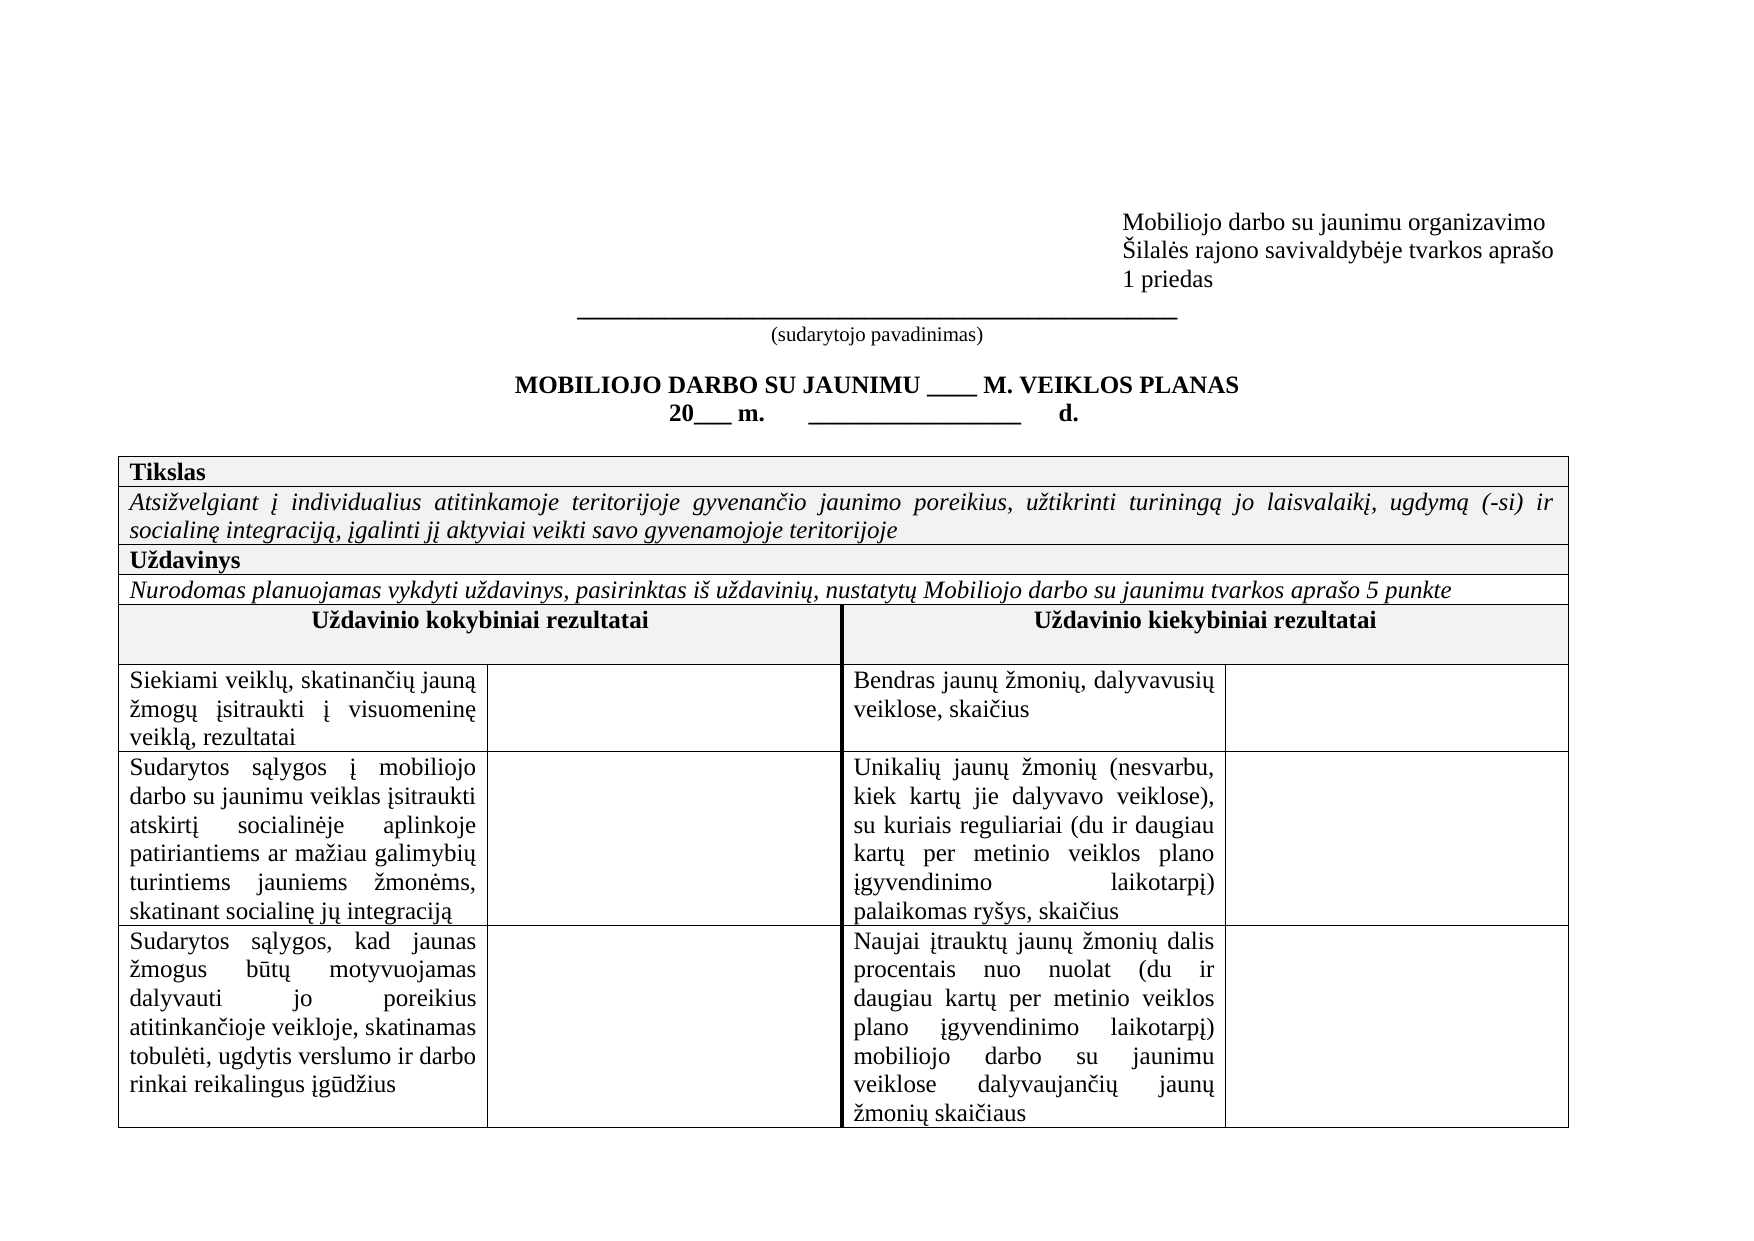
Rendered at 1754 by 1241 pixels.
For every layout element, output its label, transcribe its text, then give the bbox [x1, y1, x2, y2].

table_cell Sudarytos sąlygos, kad jaunas žmogus būtų motyvuojamas dalyvauti jo poreikius atitinkančioje veikloje, skatinamas tobulėti, ugdytis verslumo ir darbo rinkai reikalingus įgūdžius [119, 926, 487, 1127]
table_cell Uždavinio kokybiniai rezultatai [119, 605, 840, 664]
table_cell Naujai įtrauktų jaunų žmonių dalis procentais nuo nuolat (du ir daugiau kartų per metinio veiklos plano įgyvendinimo laikotarpį) mobiliojo darbo su jaunimu veiklose dalyvaujančių jaunų žmonių skaičiaus [844, 926, 1225, 1127]
text 20___ m. _________________ d. [118, 398, 1636, 427]
text 1 priedas [1122, 264, 1636, 293]
table_cell Nurodomas planuojamas vykdyti uždavinys, pasirinktas iš uždavinių, nustatytų Mobiliojo darbo su jaunimu tvarkos aprašo 5 punkte [119, 575, 1568, 604]
text Šilalės rajono savivaldybėje tvarkos aprašo [1122, 235, 1636, 264]
table_cell Unikalių jaunų žmonių (nesvarbu, kiek kartų jie dalyvavo veiklose), su kuriais reguliariai (du ir daugiau kartų per metinio veiklos plano įgyvendinimo laikotarpį) palaikomas ryšys, skaičius [844, 752, 1225, 925]
table_cell Uždavinys [119, 545, 1568, 574]
table_cell Siekiami veiklų, skatinančių jauną žmogų įsitraukti į visuomeninę veiklą, rezultatai [119, 665, 487, 751]
text MOBILIOJO DARBO SU JAUNIMU ____ M. VEIKLOS PLANAS [118, 370, 1636, 398]
text ________________________________________________ [118, 293, 1636, 322]
text (sudarytojo pavadinimas) [118, 322, 1636, 346]
table_cell [488, 665, 840, 751]
table_cell Atsižvelgiant į individualius atitinkamoje teritorijoje gyvenančio jaunimo poreikius, užtikrinti turiningą jo laisvalaikį, ugdymą (-si) ir socialinę integraciją, įgalinti jį aktyviai veikti savo gyvenamojoje teritorijoje [119, 487, 1568, 544]
text Mobiliojo darbo su jaunimu organizavimo [1122, 207, 1636, 235]
table_cell Sudarytos sąlygos į mobiliojo darbo su jaunimu veiklas įsitraukti atskirtį socialinėje aplinkoje patiriantiems ar mažiau galimybių turintiems jauniems žmonėms, skatinant socialinę jų integraciją [119, 752, 487, 925]
table_cell [1226, 926, 1568, 1127]
table_header Tikslas [119, 457, 1568, 486]
table_cell [488, 926, 840, 1127]
table_cell Bendras jaunų žmonių, dalyvavusių veiklose, skaičius [844, 665, 1225, 751]
table_cell [1226, 752, 1568, 925]
table_cell [488, 752, 840, 925]
table_cell Uždavinio kiekybiniai rezultatai [844, 605, 1568, 664]
table_cell [1226, 665, 1568, 751]
